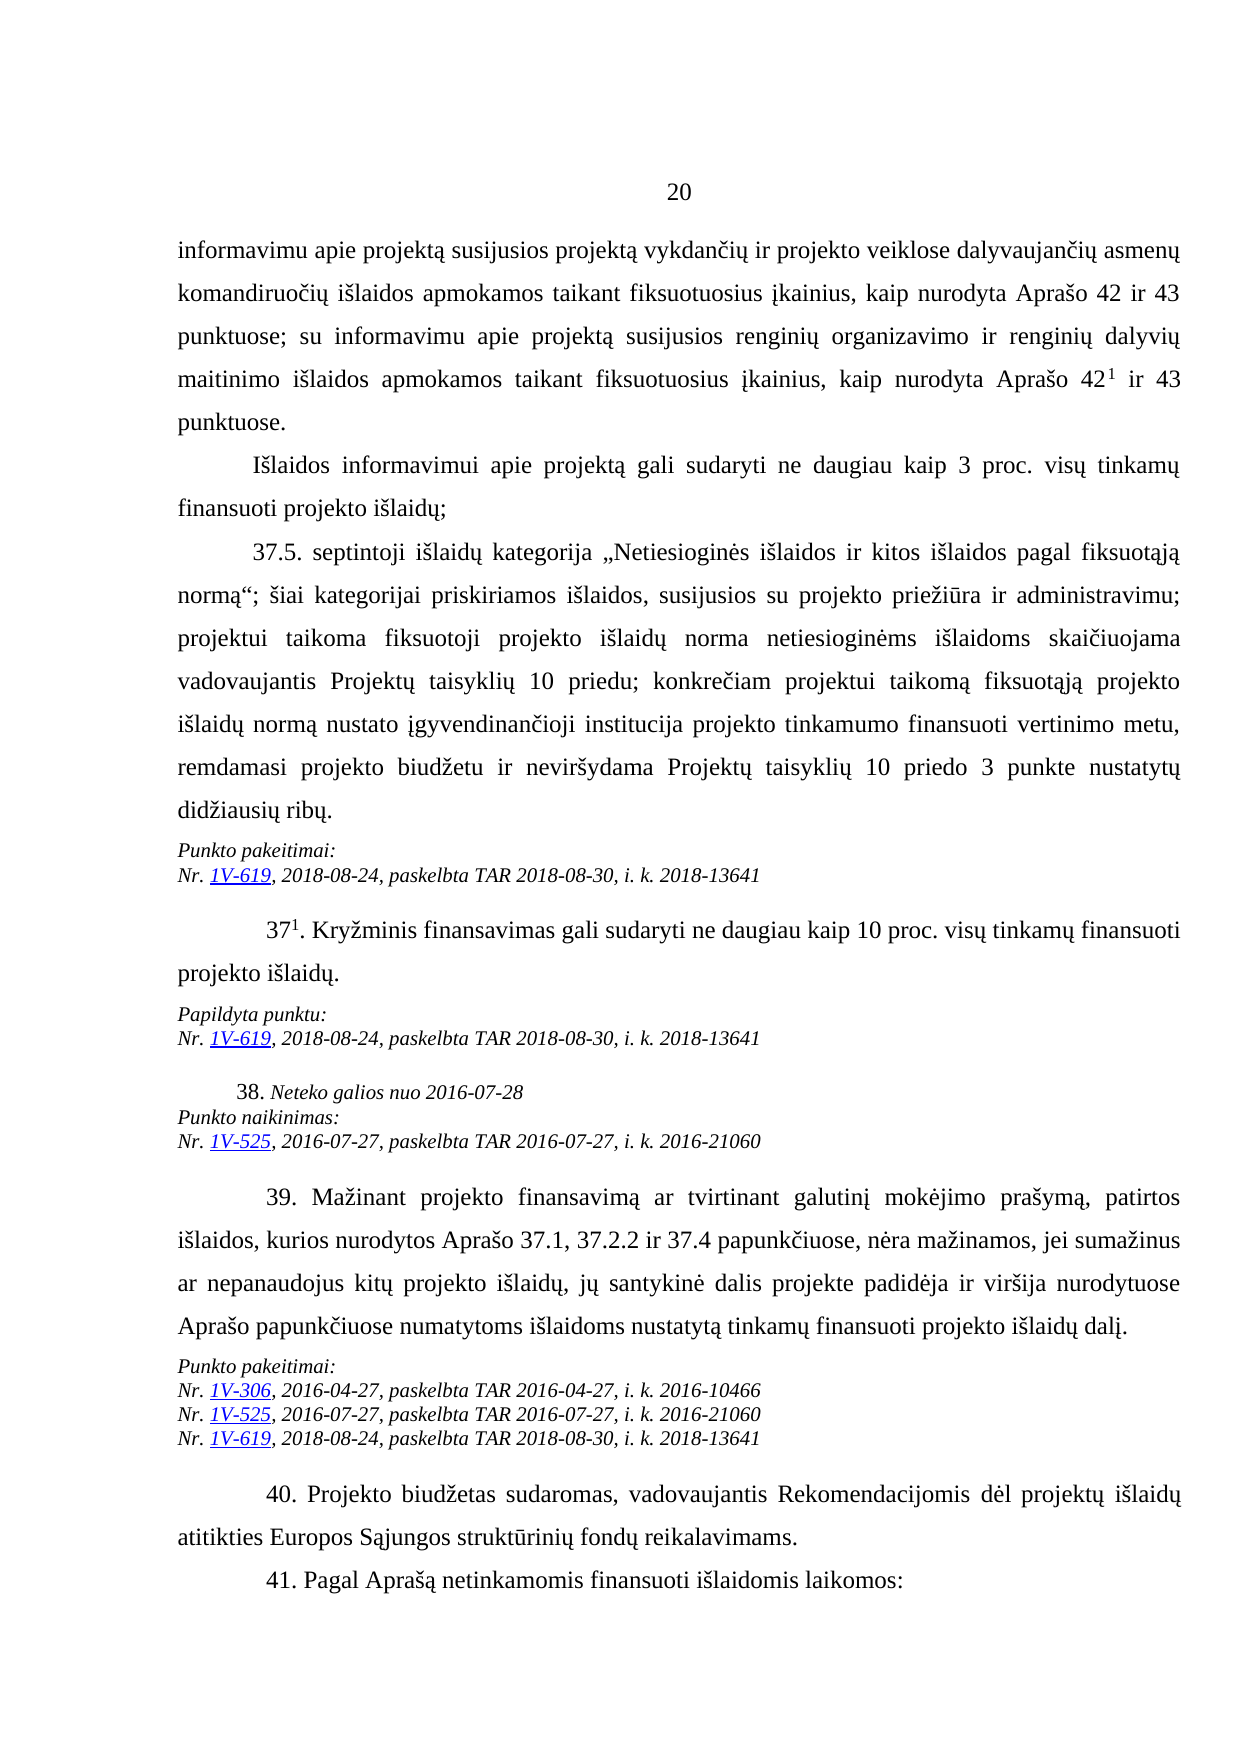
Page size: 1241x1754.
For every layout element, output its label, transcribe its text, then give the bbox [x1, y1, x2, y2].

text 40. Projekto biudžetas sudaromas, vadovaujantis Rekomendacijomis dėl projektų išlaidų atitikties Europos Sąjungos struktūrinių fondų reikalavimams. [177, 1479, 1181, 1551]
text Nr. 1V-619, 2018-08-24, paskelbta TAR 2018-08-30, i. k. 2018-13641 [177, 862, 1181, 887]
text 41. Pagal Aprašą netinkamomis finansuoti išlaidomis laikomos: [177, 1565, 1181, 1594]
text Nr. 1V-525, 2016-07-27, paskelbta TAR 2016-07-27, i. k. 2016-21060 [177, 1129, 1181, 1153]
text Punkto naikinimas: [177, 1105, 1181, 1129]
text 38. Neteko galios nuo 2016-07-28 [177, 1078, 1181, 1105]
text Nr. 1V-619, 2018-08-24, paskelbta TAR 2018-08-30, i. k. 2018-13641 [177, 1026, 1181, 1050]
text Nr. 1V-525, 2016-07-27, paskelbta TAR 2016-07-27, i. k. 2016-21060 [177, 1402, 1181, 1426]
text Punkto pakeitimai: [177, 838, 1181, 862]
text 371. Kryžminis finansavimas gali sudaryti ne daugiau kaip 10 proc. visų tinkamų finansuoti projekto išlaidų. [177, 915, 1181, 987]
text informavimu apie projektą susijusios projektą vykdančių ir projekto veiklose dalyvaujančių asmenų komandiruočių išlaidos apmokamos taikant fiksuotuosius įkainius, kaip nurodyta Aprašo 42 ir 43 punktuose; su informavimu apie projektą susijusios renginių organizavimo ir renginių dalyvių maitinimo išlaidos apmokamos taikant fiksuotuosius įkainius, kaip nurodyta Aprašo 421 ir 43 punktuose. [177, 235, 1181, 436]
text 37.5. septintoji išlaidų kategorija „Netiesioginės išlaidos ir kitos išlaidos pagal fiksuotąją normą“; šiai kategorijai priskiriamos išlaidos, susijusios su projekto priežiūra ir administravimu; projektui taikoma fiksuotoji projekto išlaidų norma netiesioginėms išlaidoms skaičiuojama vadovaujantis Projektų taisyklių 10 priedu; konkrečiam projektui taikomą fiksuotąją projekto išlaidų normą nustato įgyvendinančioji institucija projekto tinkamumo finansuoti vertinimo metu, remdamasi projekto biudžetu ir neviršydama Projektų taisyklių 10 priedo 3 punkte nustatytų didžiausių ribų. [177, 537, 1181, 824]
text Nr. 1V-619, 2018-08-24, paskelbta TAR 2018-08-30, i. k. 2018-13641 [177, 1426, 1181, 1450]
text 39. Mažinant projekto finansavimą ar tvirtinant galutinį mokėjimo prašymą, patirtos išlaidos, kurios nurodytos Aprašo 37.1, 37.2.2 ir 37.4 papunkčiuose, nėra mažinamos, jei sumažinus ar nepanaudojus kitų projekto išlaidų, jų santykinė dalis projekte padidėja ir viršija nurodytuose Aprašo papunkčiuose numatytoms išlaidoms nustatytą tinkamų finansuoti projekto išlaidų dalį. [177, 1182, 1181, 1340]
text Papildyta punktu: [177, 1002, 1181, 1026]
text Išlaidos informavimui apie projektą gali sudaryti ne daugiau kaip 3 proc. visų tinkamų finansuoti projekto išlaidų; [177, 450, 1181, 522]
text Nr. 1V-306, 2016-04-27, paskelbta TAR 2016-04-27, i. k. 2016-10466 [177, 1378, 1181, 1402]
text Punkto pakeitimai: [177, 1354, 1181, 1378]
